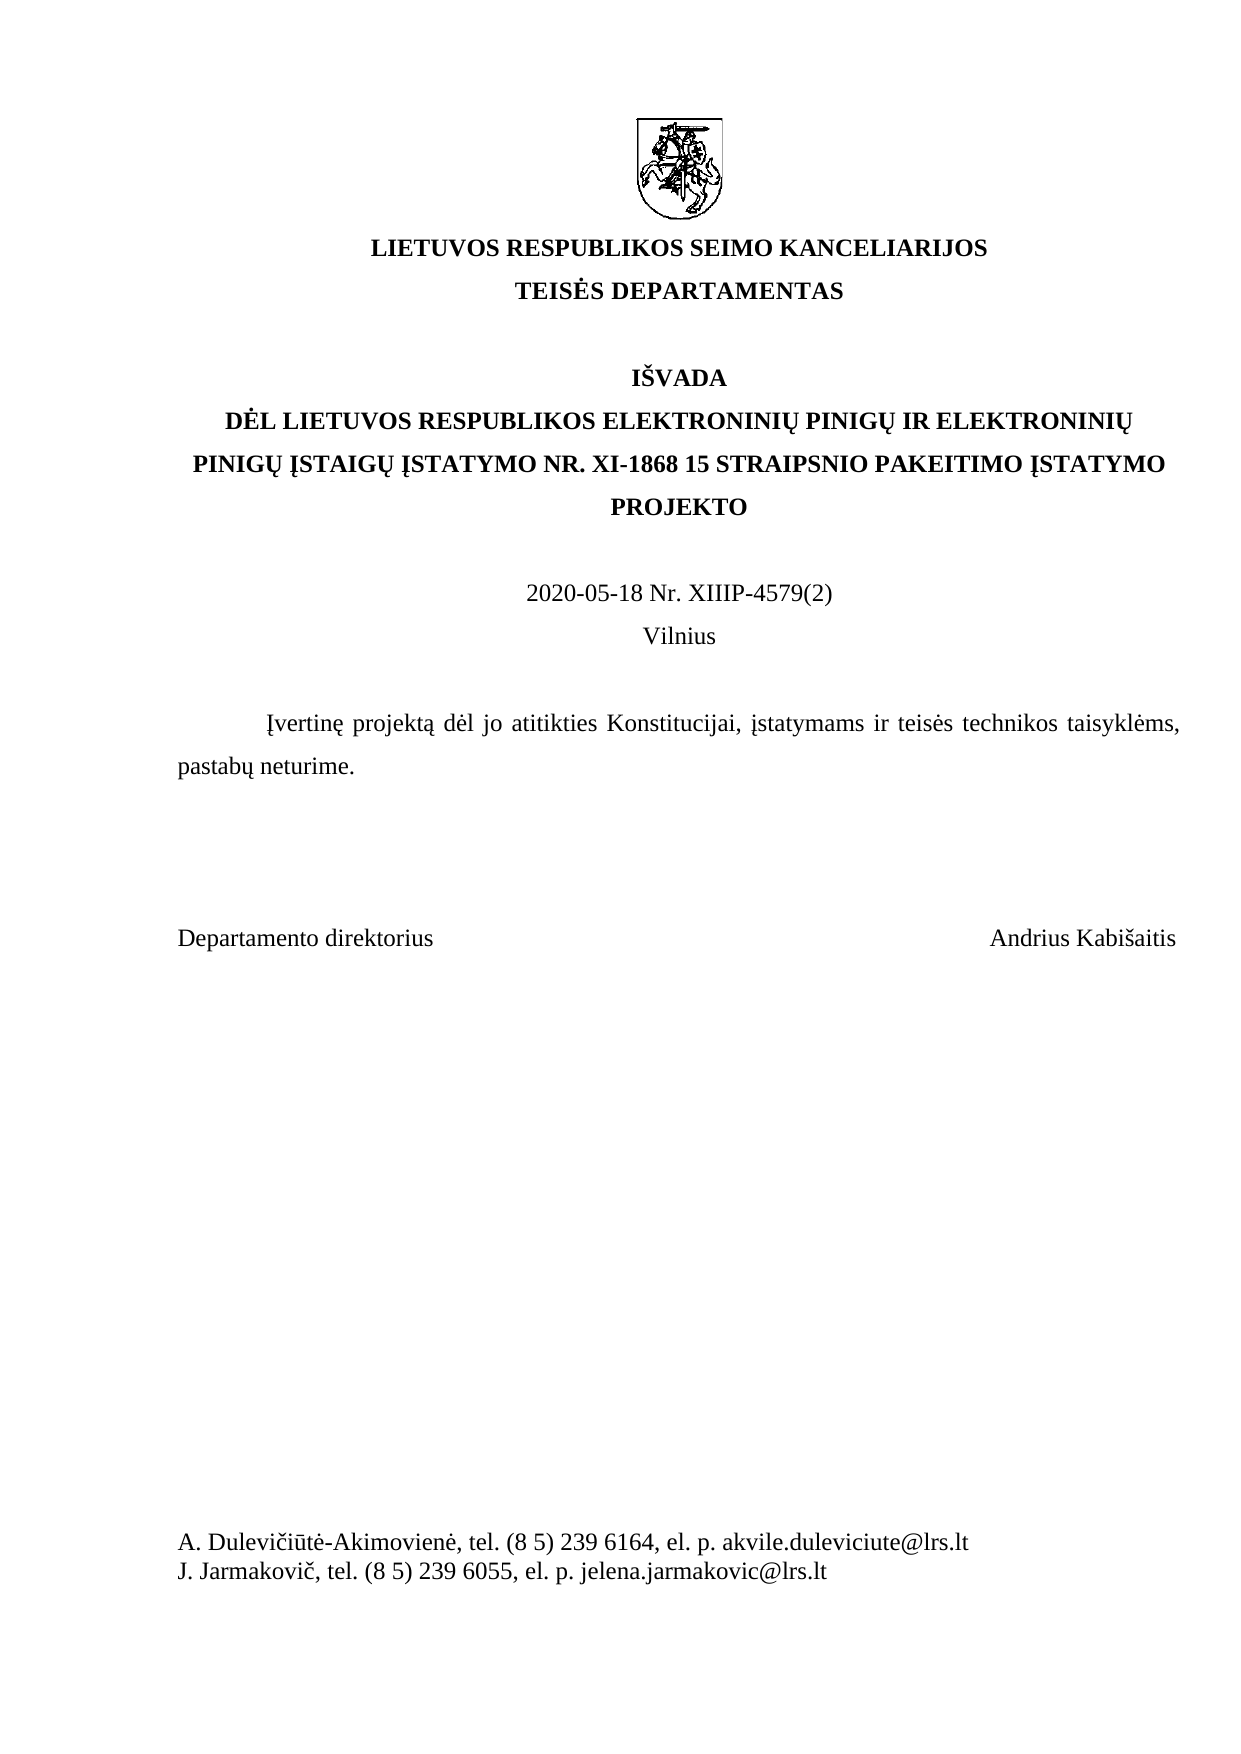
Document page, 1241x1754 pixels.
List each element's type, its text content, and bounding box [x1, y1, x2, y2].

text A. Dulevičiūtė-Akimovienė, tel. (8 5) 239 6164, el. p. akvile.duleviciute@lrs.lt [177, 1527, 1181, 1556]
text 2020-05-18 Nr. XIIIP-4579(2) [177, 578, 1181, 607]
text IŠVADA [177, 363, 1181, 391]
text Vilnius [177, 621, 1181, 650]
text J. Jarmakovič, tel. (8 5) 239 6055, el. p. jelena.jarmakovic@lrs.lt [177, 1556, 1181, 1584]
text Departamento direktorius Andrius Kabišaitis [177, 923, 1181, 952]
text LIETUVOS RESPUBLIKOS SEIMO KANCELIARIJOS [177, 233, 1181, 262]
text Įvertinę projektą dėl jo atitikties Konstitucijai, įstatymams ir teisės technikos taisyklėms, pastabų neturime. [177, 708, 1181, 779]
text DĖL LIETUVOS RESPUBLIKOS ELEKTRONINIŲ PINIGŲ IR ELEKTRONINIŲ PINIGŲ ĮSTAIGŲ ĮSTATYMO NR. XI-1868 15 STRAIPSNIO PAKEITIMO ĮSTATYMO PROJEKTO [177, 406, 1181, 521]
text TEISĖS DEPARTAMENTAS [177, 276, 1181, 305]
